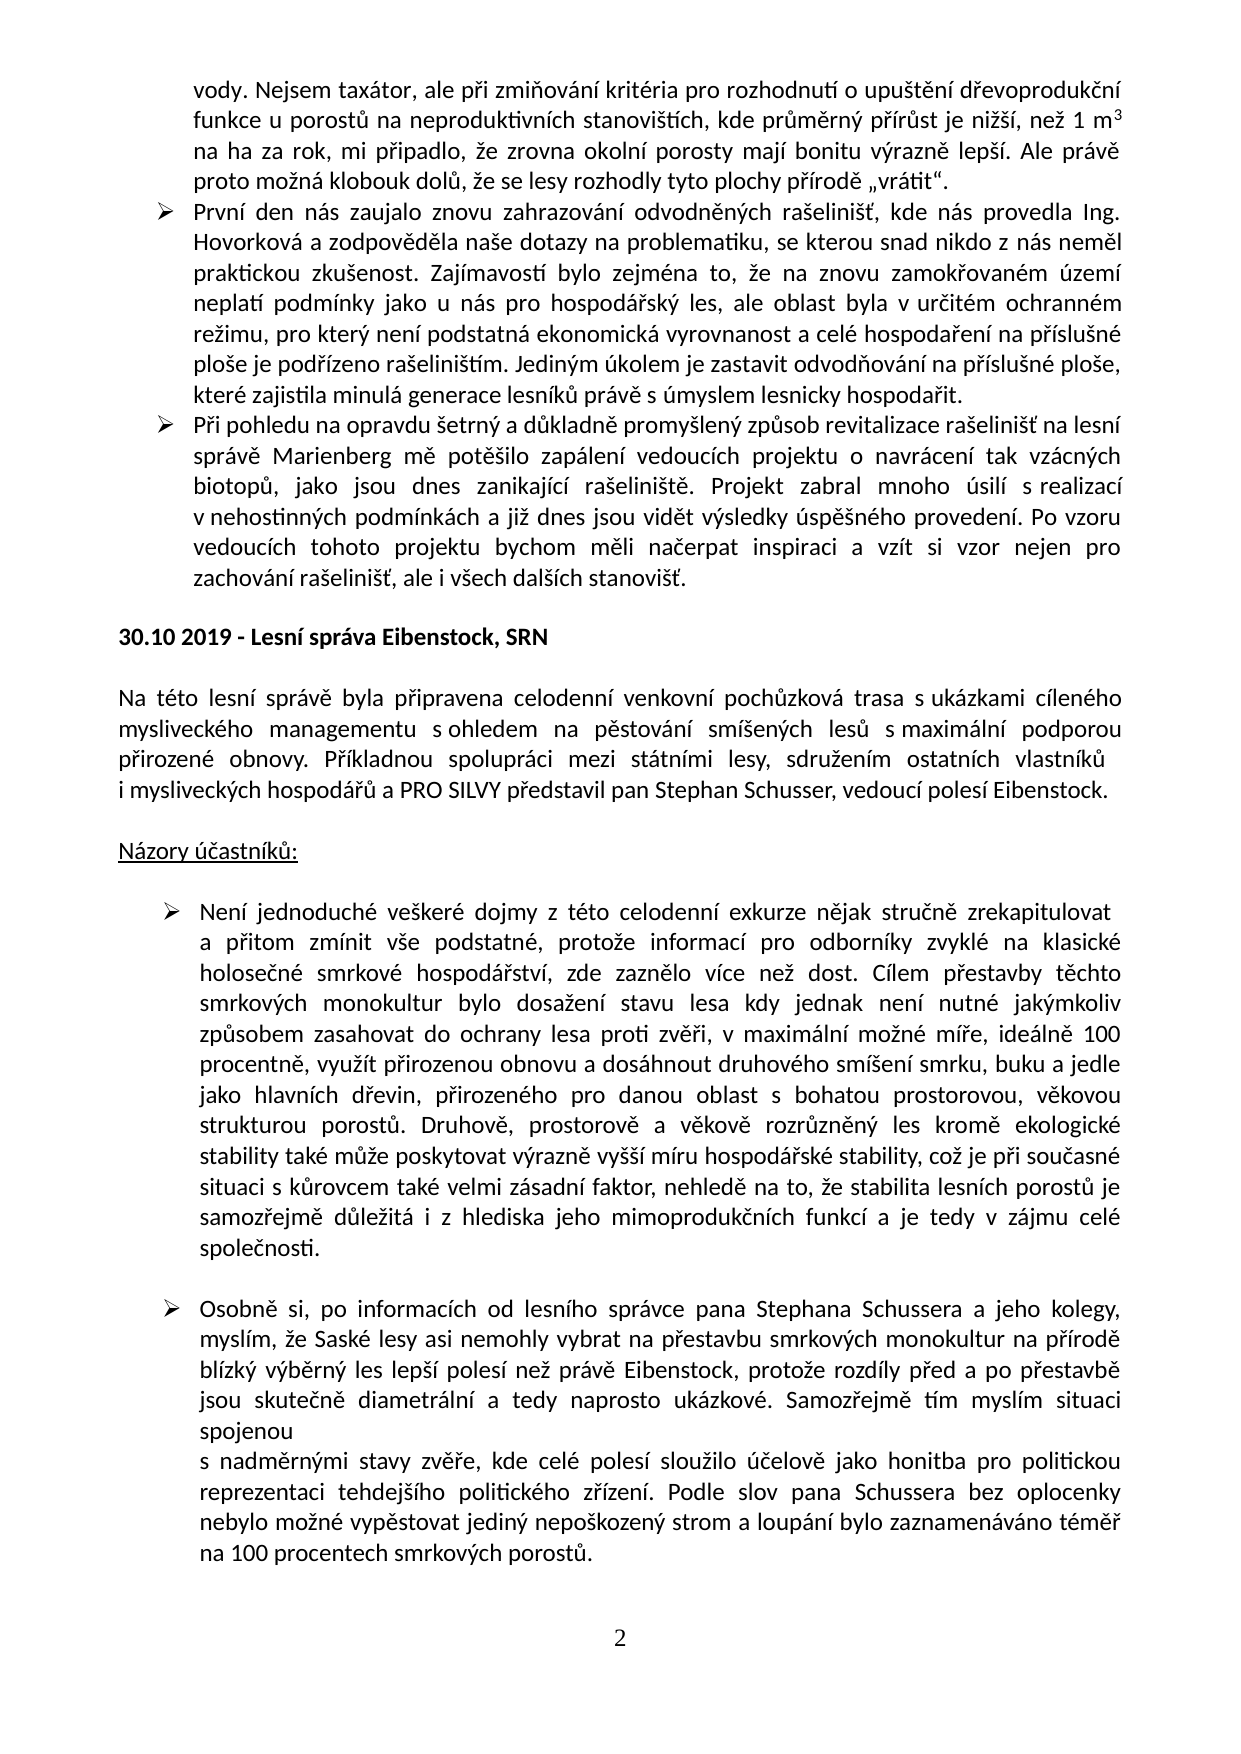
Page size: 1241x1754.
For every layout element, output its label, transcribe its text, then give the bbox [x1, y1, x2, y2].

text 30.10 2019 - Lesní správa Eibenstock, SRN [118, 621, 1122, 652]
list Při pohledu na opravdu šetrný a důkladně promyšlený způsob revitalizace rašelinišť na lesní správě Marienberg mě potěšilo zapálení vedoucích projektu o navrácení tak vzácných biotopů, jako jsou dnes zanikající rašeliniště. Projekt zabral mnoho úsilí s realizací v nehostinných podmínkách a již dnes jsou vidět výsledky úspěšného provedení. Po vzoru vedoucích tohoto projektu bychom měli načerpat inspiraci a vzít si vzor nejen pro zachování rašelinišť, ale i všech dalších stanovišť. [156, 409, 1122, 593]
list vody. Nejsem taxátor, ale při zmiňování kritéria pro rozhodnutí o upuštění dřevoprodukční funkce u porostů na neproduktivních stanovištích, kde průměrný přírůst je nižší, než 1 m3 na ha za rok, mi připadlo, že zrovna okolní porosty mají bonitu výrazně lepší. Ale právě proto možná klobouk dolů, že se lesy rozhodly tyto plochy přírodě „vrátit“. [156, 74, 1122, 196]
list Není jednoduché veškeré dojmy z této celodenní exkurze nějak stručně zrekapitulovat a přitom zmínit vše podstatné, protože informací pro odborníky zvyklé na klasické holosečné smrkové hospodářství, zde zaznělo více než dost. Cílem přestavby těchto smrkových monokultur bylo dosažení stavu lesa kdy jednak není nutné jakýmkoliv způsobem zasahovat do ochrany lesa proti zvěři, v maximální možné míře, ideálně 100 procentně, využít přirozenou obnovu a dosáhnout druhového smíšení smrku, buku a jedle jako hlavních dřevin, přirozeného pro danou oblast s bohatou prostorovou, věkovou strukturou porostů. Druhově, prostorově a věkově rozrůzněný les kromě ekologické stability také může poskytovat výrazně vyšší míru hospodářské stability, což je při současné situaci s kůrovcem také velmi zásadní faktor, nehledě na to, že stabilita lesních porostů je samozřejmě důležitá i z hlediska jeho mimoprodukčních funkcí a je tedy v zájmu celé společnosti. [162, 896, 1122, 1262]
list První den nás zaujalo znovu zahrazování odvodněných rašelinišť, kde nás provedla Ing. Hovorková a zodpověděla naše dotazy na problematiku, se kterou snad nikdo z nás neměl praktickou zkušenost. Zajímavostí bylo zejména to, že na znovu zamokřovaném území neplatí podmínky jako u nás pro hospodářský les, ale oblast byla v určitém ochranném režimu, pro který není podstatná ekonomická vyrovnanost a celé hospodaření na příslušné ploše je podřízeno rašeliništím. Jediným úkolem je zastavit odvodňování na příslušné ploše, které zajistila minulá generace lesníků právě s úmyslem lesnicky hospodařit. [156, 196, 1122, 409]
text Na této lesní správě byla připravena celodenní venkovní pochůzková trasa s ukázkami cíleného mysliveckého managementu s ohledem na pěstování smíšených lesů s maximální podporou přirozené obnovy. Příkladnou spolupráci mezi státními lesy, sdružením ostatních vlastníků i mysliveckých hospodářů a PRO SILVY představil pan Stephan Schusser, vedoucí polesí Eibenstock. [118, 682, 1122, 804]
list Osobně si, po informacích od lesního správce pana Stephana Schussera a jeho kolegy, myslím, že Saské lesy asi nemohly vybrat na přestavbu smrkových monokultur na přírodě blízký výběrný les lepší polesí než právě Eibenstock, protože rozdíly před a po přestavbě jsou skutečně diametrální a tedy naprosto ukázkové. Samozřejmě tím myslím situaci spojenou s nadměrnými stavy zvěře, kde celé polesí sloužilo účelově jako honitba pro politickou reprezentaci tehdejšího politického zřízení. Podle slov pana Schussera bez oplocenky nebylo možné vypěstovat jediný nepoškozený strom a loupání bylo zaznamenáváno téměř na 100 procentech smrkových porostů. [162, 1293, 1122, 1567]
text Názory účastníků: [118, 835, 1122, 866]
